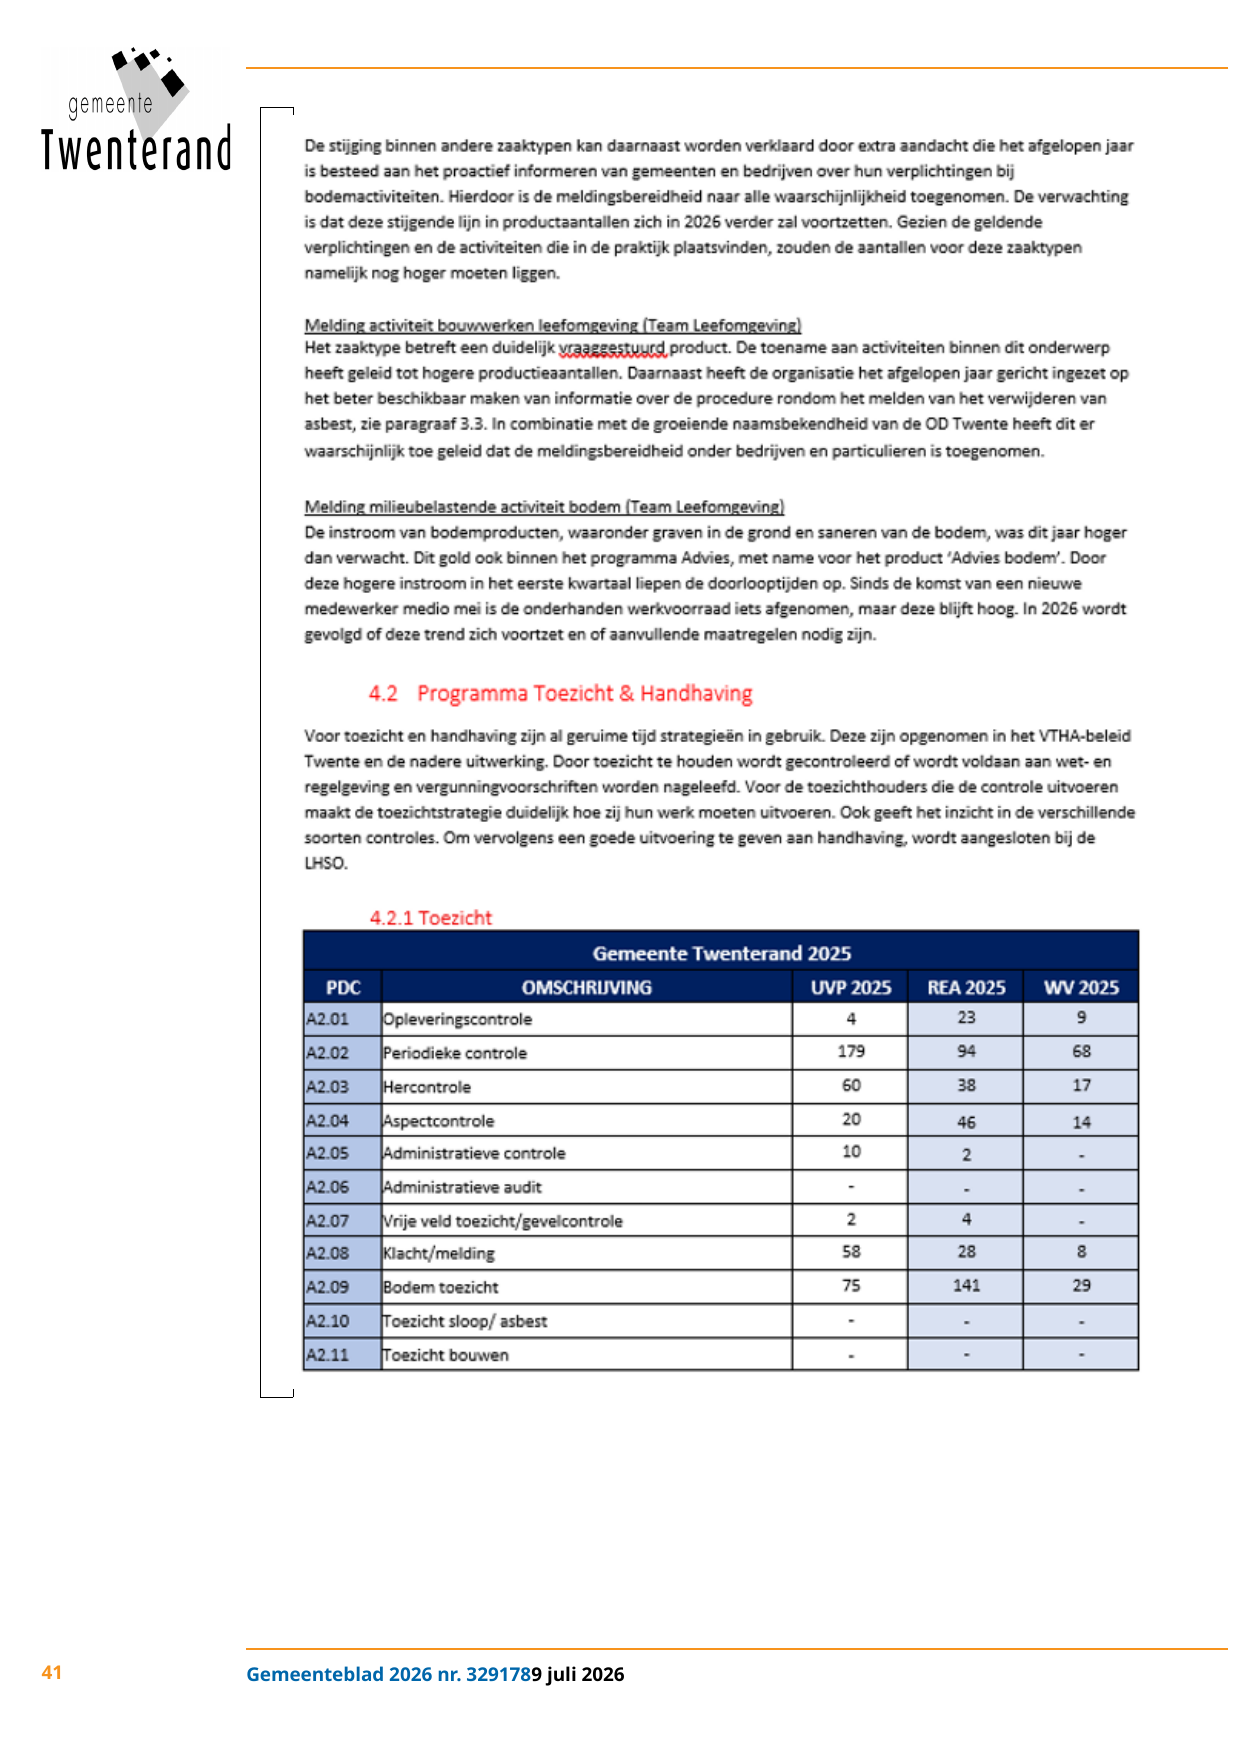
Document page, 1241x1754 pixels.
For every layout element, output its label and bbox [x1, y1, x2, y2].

picture [268, 115, 1155, 1389]
picture [41, 47, 231, 172]
